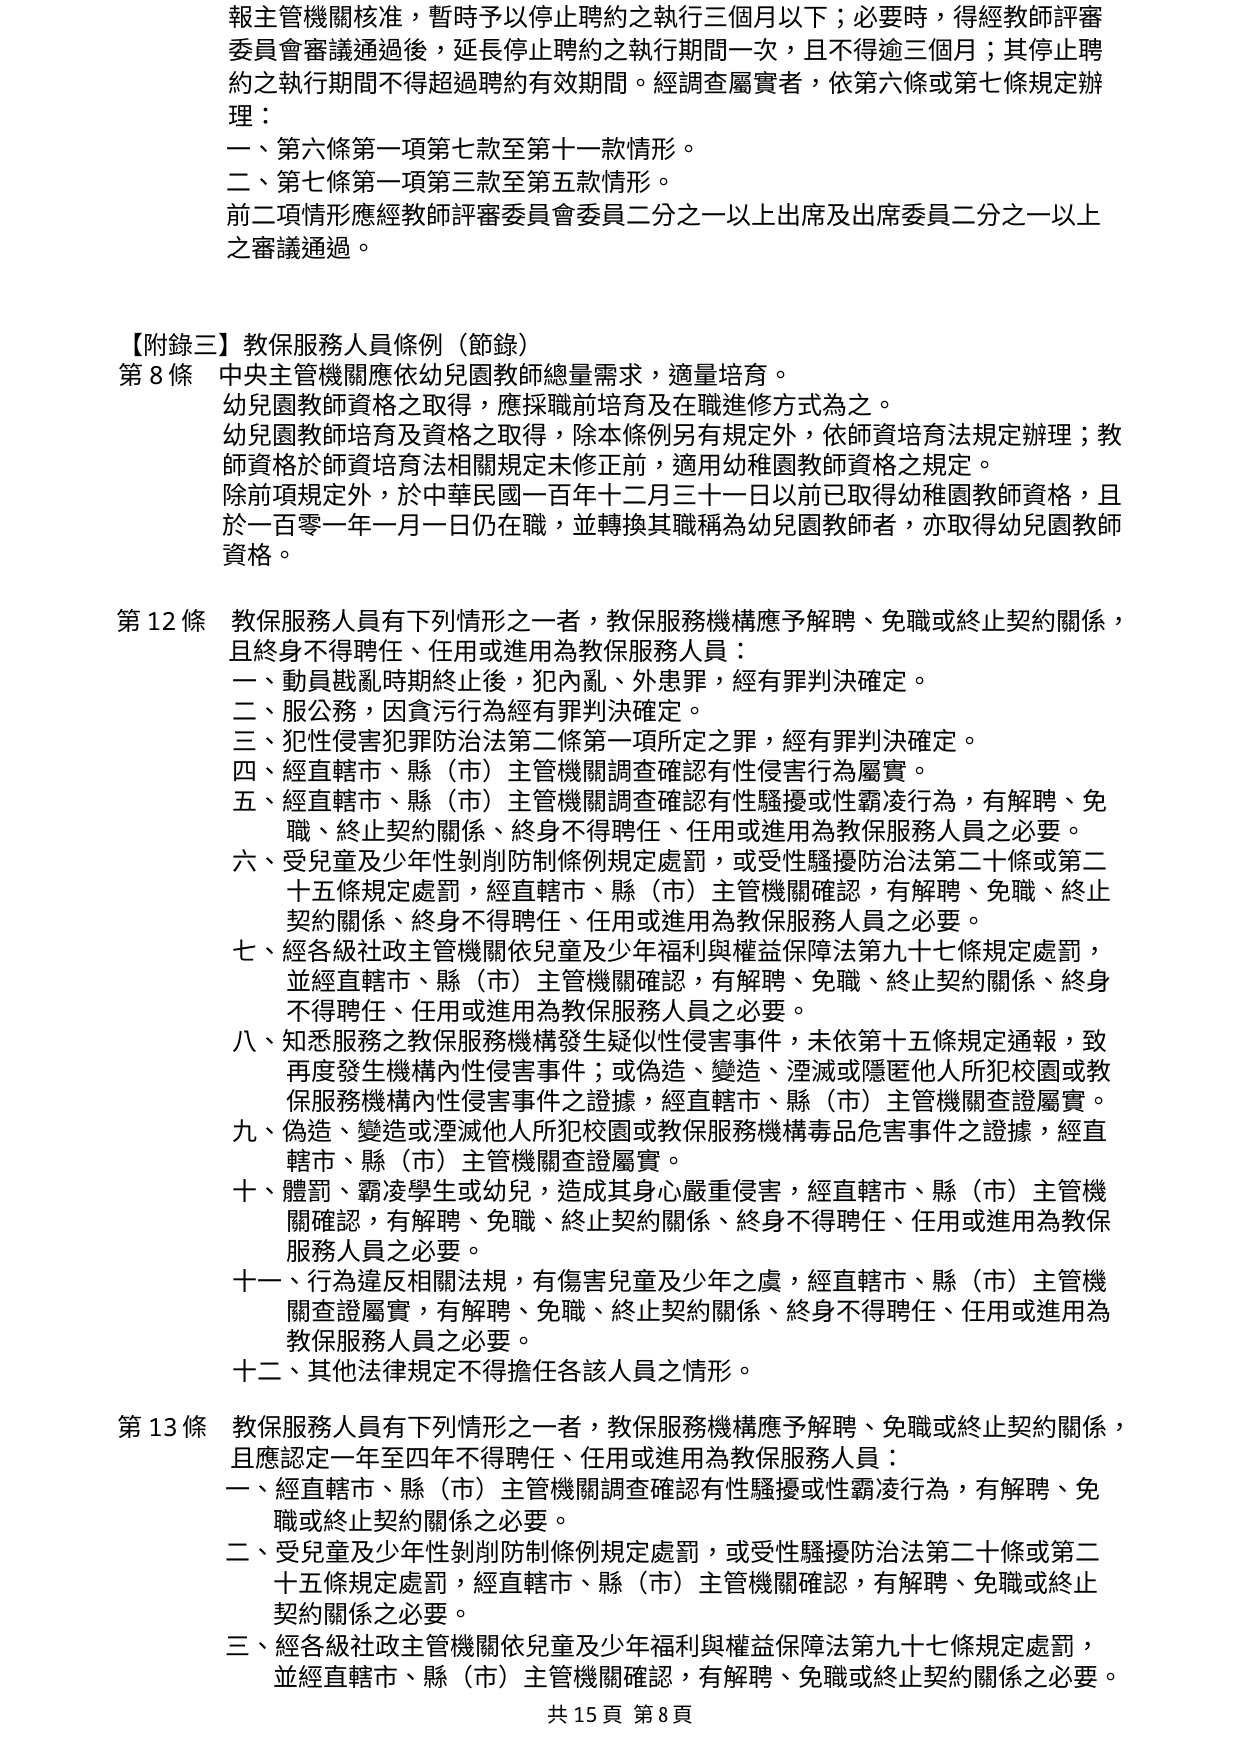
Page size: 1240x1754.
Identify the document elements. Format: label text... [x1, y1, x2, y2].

text 前二項情形應經教師評審委員會委員二分之一以上出席及出席委員二分之一以上之審議通過。 [227, 198, 1122, 264]
text 七、經各級社政主管機關依兒童及少年福利與權益保障法第九十七條規定處罰，並經直轄市、縣（市）主管機關確認，有解聘、免職、終止契約關係、終身不得聘任、任用或進用為教保服務人員之必要。 [233, 936, 1122, 1026]
text 報主管機關核准，暫時予以停止聘約之執行三個月以下；必要時，得經教師評審委員會審議通過後，延長停止聘約之執行期間一次，且不得逾三個月；其停止聘約之執行期間不得超過聘約有效期間。經調查屬實者，依第六條或第七條規定辦理： [228, 0, 1122, 132]
text 第12條 教保服務人員有下列情形之一者，教保服務機構應予解聘、免職或終止契約關係，且終身不得聘任、任用或進用為教保服務人員： [116, 606, 1137, 666]
text 四、經直轄市、縣（市）主管機關調查確認有性侵害行為屬實。 [232, 756, 1122, 786]
text 一、動員戡亂時期終止後，犯內亂、外患罪，經有罪判決確定。 [232, 666, 1122, 696]
text 幼兒園教師培育及資格之取得，除本條例另有規定外，依師資培育法規定辦理；教師資格於師資培育法相關規定未修正前，適用幼稚園教師資格之規定。 [222, 420, 1122, 480]
text 十二、其他法律規定不得擔任各該人員之情形。 [233, 1356, 1122, 1386]
text 三、犯性侵害犯罪防治法第二條第一項所定之罪，經有罪判決確定。 [232, 726, 1122, 756]
text 除前項規定外，於中華民國一百年十二月三十一日以前已取得幼稚園教師資格，且於一百零一年一月一日仍在職，並轉換其職稱為幼兒園教師者，亦取得幼兒園教師資格。 [222, 480, 1122, 570]
text 八、知悉服務之教保服務機構發生疑似性侵害事件，未依第十五條規定通報，致再度發生機構內性侵害事件；或偽造、變造、湮滅或隱匿他人所犯校園或教保服務機構內性侵害事件之證據，經直轄市、縣（市）主管機關查證屬實。 [233, 1026, 1122, 1116]
text 第13條 教保服務人員有下列情形之一者，教保服務機構應予解聘、免職或終止契約關係，且應認定一年至四年不得聘任、任用或進用為教保服務人員： [118, 1411, 1137, 1474]
text 十、體罰、霸凌學生或幼兒，造成其身心嚴重侵害，經直轄市、縣（市）主管機關確認，有解聘、免職、終止契約關係、終身不得聘任、任用或進用為教保服務人員之必要。 [233, 1176, 1122, 1266]
text 九、偽造、變造或湮滅他人所犯校園或教保服務機構毒品危害事件之證據，經直轄市、縣（市）主管機關查證屬實。 [233, 1116, 1122, 1176]
text 【附錄三】教保服務人員條例（節錄） [119, 330, 1122, 360]
text 第8條 中央主管機關應依幼兒園教師總量需求，適量培育。 [119, 360, 1122, 390]
text 五、經直轄市、縣（市）主管機關調查確認有性騷擾或性霸凌行為，有解聘、免職、終止契約關係、終身不得聘任、任用或進用為教保服務人員之必要。 [233, 786, 1122, 846]
text 二、第七條第一項第三款至第五款情形。 [227, 165, 1122, 198]
text 二、服公務，因貪污行為經有罪判決確定。 [232, 696, 1122, 726]
text 二、受兒童及少年性剝削防制條例規定處罰，或受性騷擾防治法第二十條或第二十五條規定處罰，經直轄市、縣（市）主管機關確認，有解聘、免職或終止契約關係之必要。 [225, 1536, 1122, 1630]
text 三、經各級社政主管機關依兒童及少年福利與權益保障法第九十七條規定處罰，並經直轄市、縣（市）主管機關確認，有解聘、免職或終止契約關係之必要。 [225, 1630, 1123, 1693]
text 六、受兒童及少年性剝削防制條例規定處罰，或受性騷擾防治法第二十條或第二十五條規定處罰，經直轄市、縣（市）主管機關確認，有解聘、免職、終止契約關係、終身不得聘任、任用或進用為教保服務人員之必要。 [233, 846, 1122, 936]
text 一、第六條第一項第七款至第十一款情形。 [227, 132, 1122, 165]
text 十一、行為違反相關法規，有傷害兒童及少年之虞，經直轄市、縣（市）主管機關查證屬實，有解聘、免職、終止契約關係、終身不得聘任、任用或進用為教保服務人員之必要。 [233, 1266, 1122, 1356]
text 一、經直轄市、縣（市）主管機關調查確認有性騷擾或性霸凌行為，有解聘、免職或終止契約關係之必要。 [225, 1474, 1122, 1536]
text 幼兒園教師資格之取得，應採職前培育及在職進修方式為之。 [222, 390, 1122, 420]
